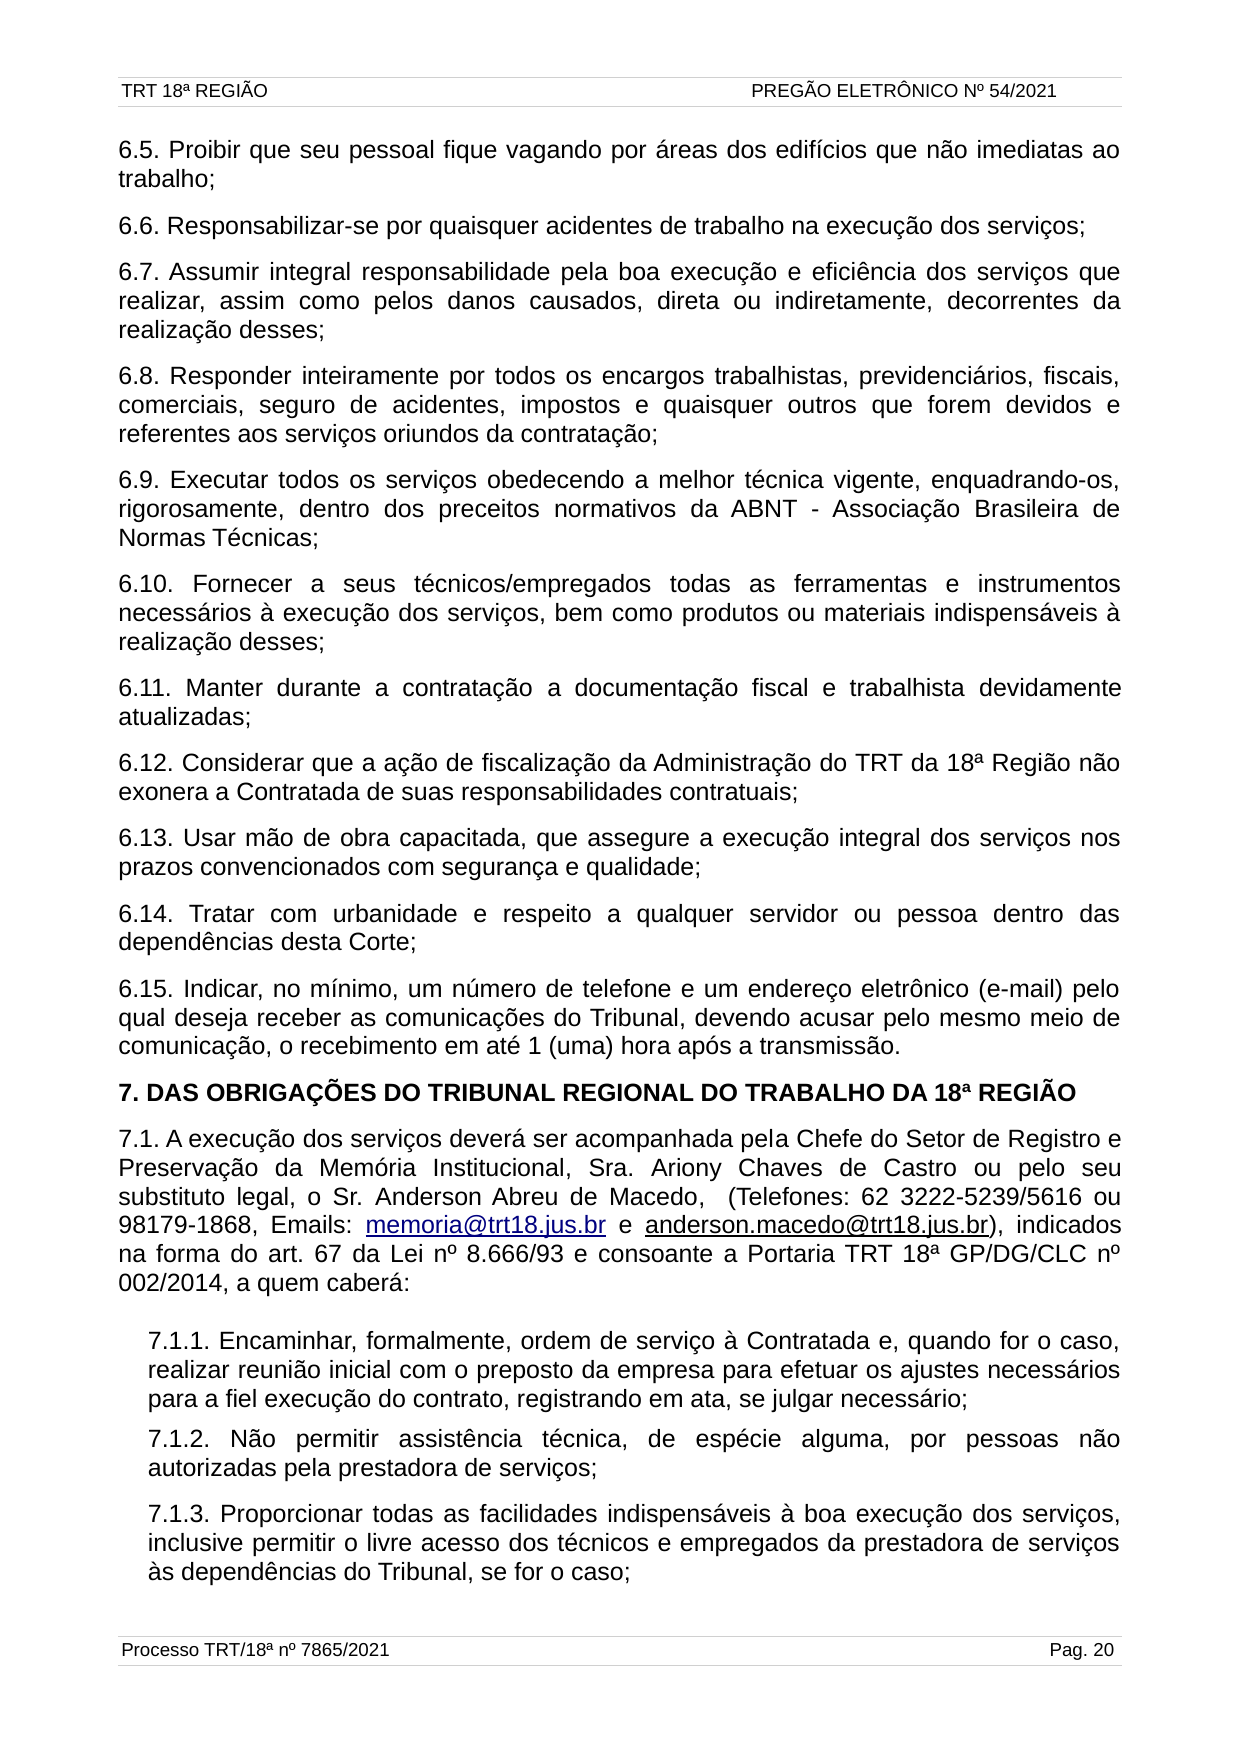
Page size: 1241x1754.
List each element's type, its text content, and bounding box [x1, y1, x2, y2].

text 6.15. Indicar, no mínimo, um número de telefone e um endereço eletrônico (e-mail) pelo qual deseja receber as comunicações do Tribunal, devendo acusar pelo mesmo meio de comunicação, o recebimento em até 1 (uma) hora após a transmissão. [118, 974, 1122, 1060]
text 7.1. A execução dos serviços deverá ser acompanhada pela Chefe do Setor de Registro e Preservação da Memória Institucional, Sra. Ariony Chaves de Castro ou pelo seu substituto legal, o Sr. Anderson Abreu de Macedo, (Telefones: 62 3222-5239/5616 ou 98179-1868, Emails: memoria@trt18.jus.br e anderson.macedo@trt18.jus.br), indicados na forma do art. 67 da Lei nº 8.666/93 e consoante a Portaria TRT 18ª GP/DG/CLC nº 002/2014, a quem caberá: [118, 1124, 1122, 1297]
text 6.12. Considerar que a ação de fiscalização da Administração do TRT da 18ª Região não exonera a Contratada de suas responsabilidades contratuais; [118, 748, 1122, 806]
text 6.7. Assumir integral responsabilidade pela boa execução e eficiência dos serviços que realizar, assim como pelos danos causados, direta ou indiretamente, decorrentes da realização desses; [118, 257, 1122, 343]
text 7. DAS OBRIGAÇÕES DO TRIBUNAL REGIONAL DO TRABALHO DA 18ª REGIÃO [118, 1078, 1122, 1107]
text 6.14. Tratar com urbanidade e respeito a qualquer servidor ou pessoa dentro das dependências desta Corte; [118, 899, 1122, 956]
text 6.8. Responder inteiramente por todos os encargos trabalhistas, previdenciários, fiscais, comerciais, seguro de acidentes, impostos e quaisquer outros que forem devidos e referentes aos serviços oriundos da contratação; [118, 361, 1122, 447]
text 7.1.2. Não permitir assistência técnica, de espécie alguma, por pessoas não autorizadas pela prestadora de serviços; [148, 1424, 1122, 1482]
text 6.9. Executar todos os serviços obedecendo a melhor técnica vigente, enquadrando-os, rigorosamente, dentro dos preceitos normativos da ABNT - Associação Brasileira de Normas Técnicas; [118, 465, 1122, 551]
text 6.6. Responsabilizar-se por quaisquer acidentes de trabalho na execução dos serviços; [118, 211, 1122, 239]
text 6.5. Proibir que seu pessoal fique vagando por áreas dos edifícios que não imediatas ao trabalho; [118, 136, 1122, 193]
text 6.10. Fornecer a seus técnicos/empregados todas as ferramentas e instrumentos necessários à execução dos serviços, bem como produtos ou materiais indispensáveis à realização desses; [118, 569, 1122, 655]
text 6.13. Usar mão de obra capacitada, que assegure a execução integral dos serviços nos prazos convencionados com segurança e qualidade; [118, 823, 1122, 881]
text 7.1.1. Encaminhar, formalmente, ordem de serviço à Contratada e, quando for o caso, realizar reunião inicial com o preposto da empresa para efetuar os ajustes necessários para a fiel execução do contrato, registrando em ata, se julgar necessário; [148, 1326, 1122, 1412]
text 7.1.3. Proporcionar todas as facilidades indispensáveis à boa execução dos serviços, inclusive permitir o livre acesso dos técnicos e empregados da prestadora de serviços às dependências do Tribunal, se for o caso; [148, 1499, 1122, 1586]
text 6.11. Manter durante a contratação a documentação fiscal e trabalhista devidamente atualizadas; [118, 673, 1122, 731]
